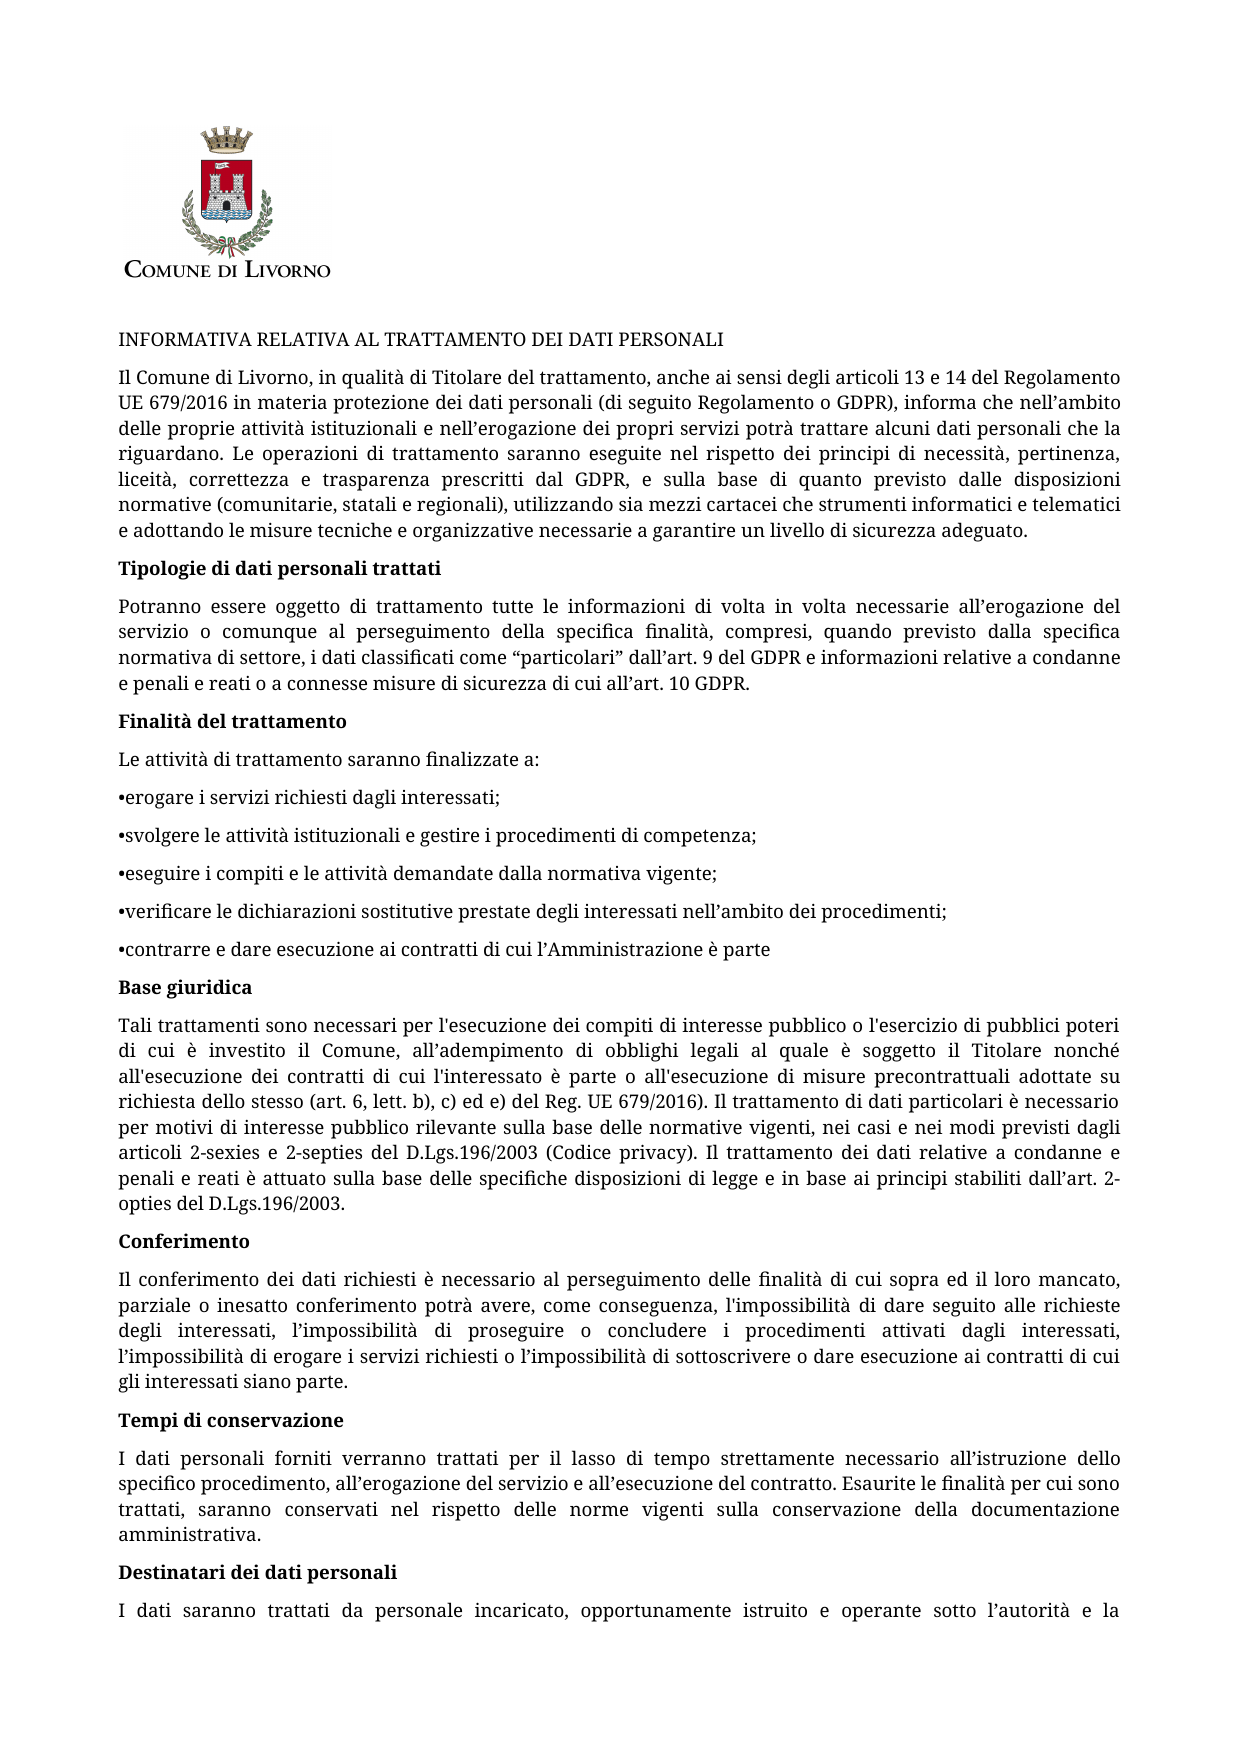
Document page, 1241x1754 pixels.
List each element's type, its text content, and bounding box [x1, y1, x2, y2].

text I dati personali forniti verranno trattati per il lasso di tempo strettamente necessario all’istruzione dello specifico procedimento, all’erogazione del servizio e all’esecuzione del contratto. Esaurite le finalità per cui sono trattati, saranno conservati nel rispetto delle norme vigenti sulla conservazione della documentazione amministrativa. [118, 1445, 1122, 1547]
text Destinatari dei dati personali [118, 1559, 1122, 1585]
text •verificare le dichiarazioni sostitutive prestate degli interessati nell’ambito dei procedimenti; [118, 898, 1122, 923]
text I dati saranno trattati da personale incaricato, opportunamente istruito e operante sotto l’autorità e la [118, 1597, 1122, 1623]
text Il Comune di Livorno, in qualità di Titolare del trattamento, anche ai sensi degli articoli 13 e 14 del Regolamento UE 679/2016 in materia protezione dei dati personali (di seguito Regolamento o GDPR), informa che nell’ambito delle proprie attività istituzionali e nell’erogazione dei propri servizi potrà trattare alcuni dati personali che la riguardano. Le operazioni di trattamento saranno eseguite nel rispetto dei principi di necessità, pertinenza, liceità, correttezza e trasparenza prescritti dal GDPR, e sulla base di quanto previsto dalle disposizioni normative (comunitarie, statali e regionali), utilizzando sia mezzi cartacei che strumenti informatici e telematici e adottando le misure tecniche e organizzative necessarie a garantire un livello di sicurezza adeguato. [118, 364, 1122, 543]
text Il conferimento dei dati richiesti è necessario al perseguimento delle finalità di cui sopra ed il loro mancato, parziale o inesatto conferimento potrà avere, come conseguenza, l'impossibilità di dare seguito alle richieste degli interessati, l’impossibilità di proseguire o concludere i procedimenti attivati dagli interessati, l’impossibilità di erogare i servizi richiesti o l’impossibilità di sottoscrivere o dare esecuzione ai contratti di cui gli interessati siano parte. [118, 1267, 1122, 1394]
text Tali trattamenti sono necessari per l'esecuzione dei compiti di interesse pubblico o l'esercizio di pubblici poteri di cui è investito il Comune, all’adempimento di obblighi legali al quale è soggetto il Titolare nonché all'esecuzione dei contratti di cui l'interessato è parte o all'esecuzione di misure precontrattuali adottate su richiesta dello stesso (art. 6, lett. b), c) ed e) del Reg. UE 679/2016). Il trattamento di dati particolari è necessario per motivi di interesse pubblico rilevante sulla base delle normative vigenti, nei casi e nei modi previsti dagli articoli 2-sexies e 2-septies del D.Lgs.196/2003 (Codice privacy). Il trattamento dei dati relative a condanne e penali e reati è attuato sulla base delle specifiche disposizioni di legge e in base ai principi stabiliti dall’art. 2-opties del D.Lgs.196/2003. [118, 1012, 1122, 1216]
text Base giuridica [118, 974, 1122, 999]
text Potranno essere oggetto di trattamento tutte le informazioni di volta in volta necessarie all’erogazione del servizio o comunque al perseguimento della specifica finalità, compresi, quando previsto dalla specifica normativa di settore, i dati classificati come “particolari” dall’art. 9 del GDPR e informazioni relative a condanne e penali e reati o a connesse misure di sicurezza di cui all’art. 10 GDPR. [118, 593, 1122, 695]
text INFORMATIVA RELATIVA AL TRATTAMENTO DEI DATI PERSONALI [118, 326, 1122, 352]
text Le attività di trattamento saranno finalizzate a: [118, 746, 1122, 771]
text •eseguire i compiti e le attività demandate dalla normativa vigente; [118, 860, 1122, 886]
text Tipologie di dati personali trattati [118, 555, 1122, 581]
text Tempi di conservazione [118, 1407, 1122, 1432]
text Finalità del trattamento [118, 708, 1122, 733]
text •svolgere le attività istituzionali e gestire i procedimenti di competenza; [118, 822, 1122, 847]
text •erogare i servizi richiesti dagli interessati; [118, 784, 1122, 809]
picture [123, 125, 332, 279]
text •contrarre e dare esecuzione ai contratti di cui l’Amministrazione è parte [118, 936, 1122, 962]
text Conferimento [118, 1229, 1122, 1254]
